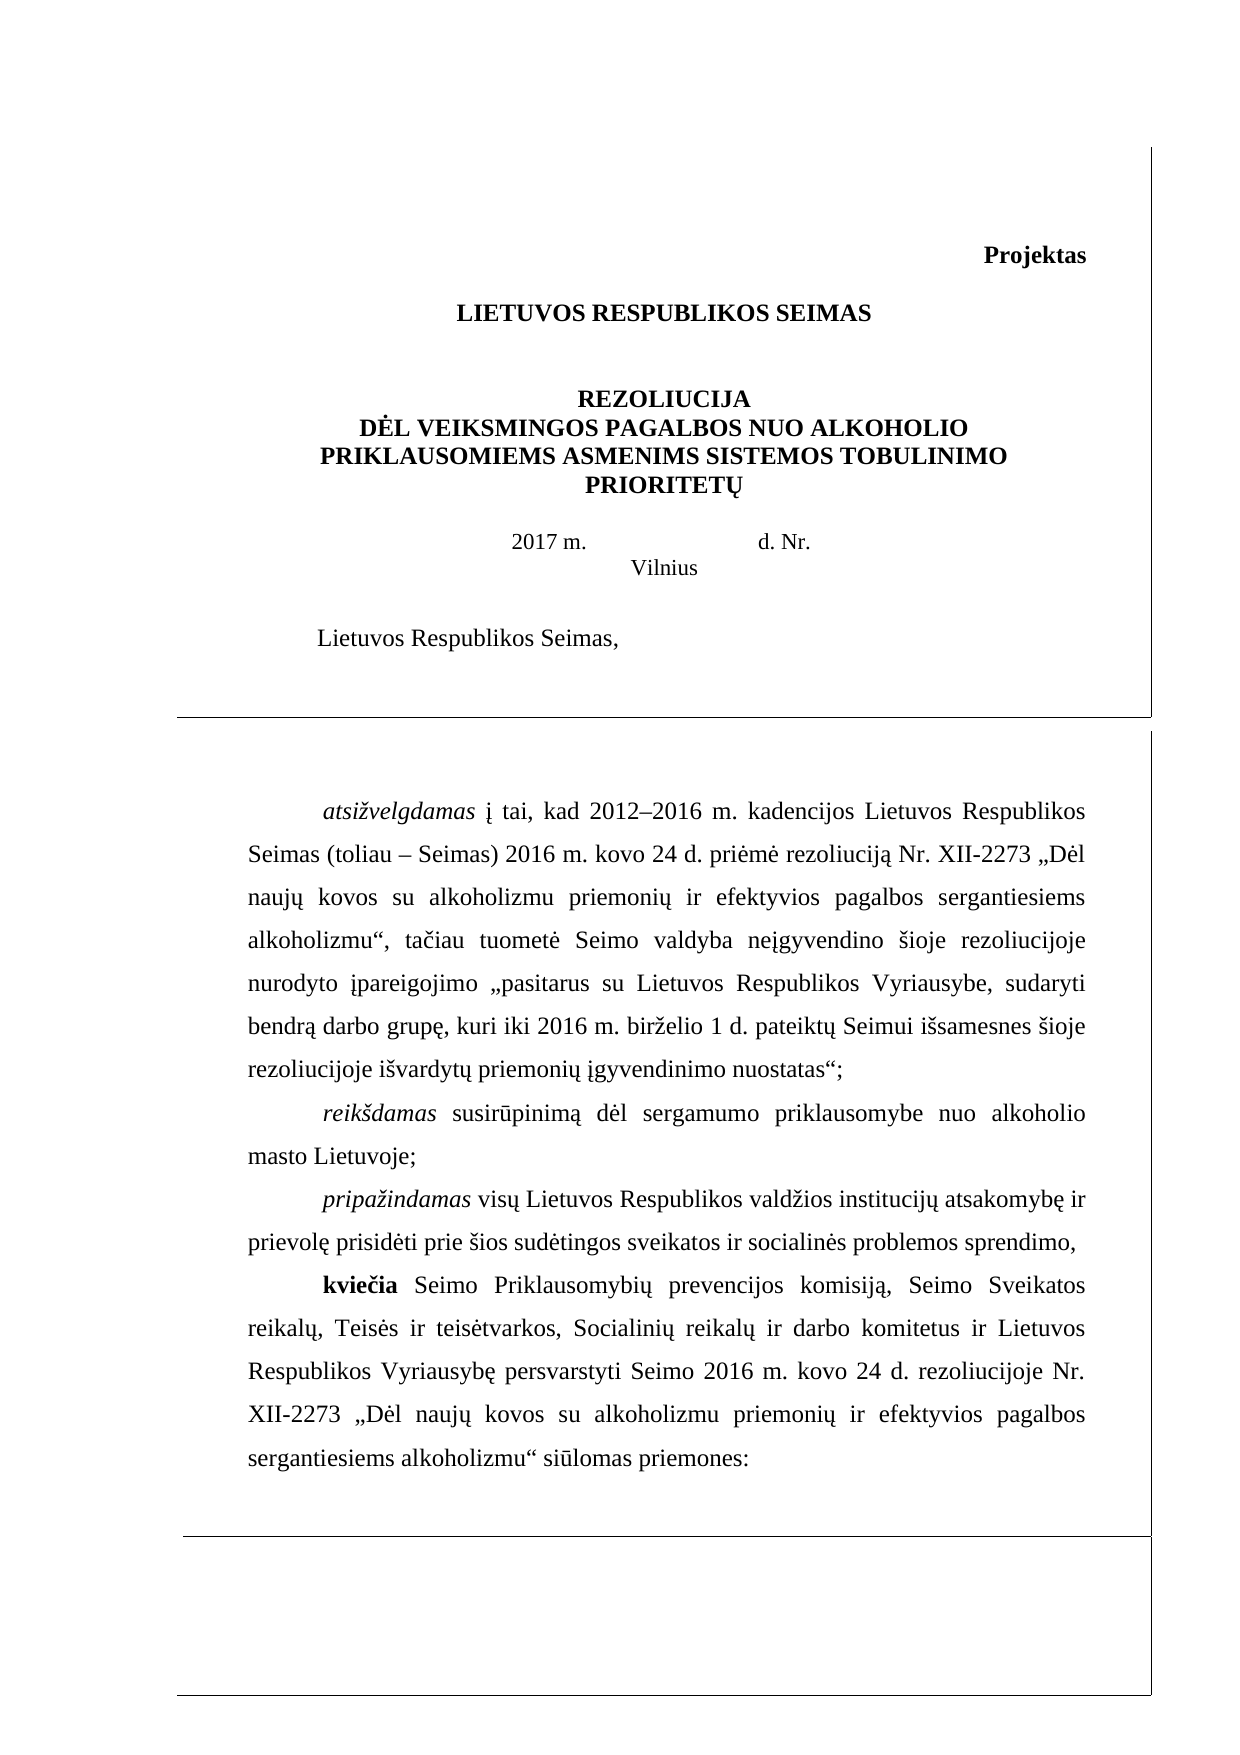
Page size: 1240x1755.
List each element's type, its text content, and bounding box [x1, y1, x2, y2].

text Lietuvos Respublikos Seimas, [177, 559, 1151, 717]
text kviečia Seimo Priklausomybių prevencijos komisiją, Seimo Sveikatos reikalų, Teisės ir teisėtvarkos, Socialinių reikalų ir darbo komitetus ir Lietuvos Respublikos Vyriausybę persvarstyti Seimo 2016 m. kovo 24 d. rezoliucijoje Nr. XII-2273 „Dėl naujų kovos su alkoholizmu priemonių ir efektyvios pagalbos sergantiesiems alkoholizmu“ siūlomas priemones: [183, 1206, 1151, 1536]
text REZOLIUCIJA [177, 384, 1151, 413]
text atsižvelgdamas į tai, kad 2012–2016 m. kadencijos Lietuvos Respublikos Seimas (toliau – Seimas) 2016 m. kovo 24 d. priėmė rezoliuciją Nr. XII-2273 „Dėl naujų kovos su alkoholizmu priemonių ir efektyvios pagalbos sergantiesiems alkoholizmu“, tačiau tuometė Seimo valdyba neįgyvendino šioje rezoliucijoje nurodyto įpareigojimo „pasitarus su Lietuvos Respublikos Vyriausybe, sudaryti bendrą darbo grupę, kuri iki 2016 m. birželio 1 d. pateiktų Seimui išsamesnes šioje rezoliucijoje išvardytų priemonių įgyvendinimo nuostatas“; [183, 731, 1151, 1033]
text Vilnius [177, 554, 1151, 559]
text 2017 m. d. Nr. [177, 528, 1151, 554]
text DĖL VEIKSMINGOS PAGALBOS NUO ALKOHOLIO PRIKLAUSOMIEMS ASMENIMS SISTEMOS TOBULINIMO PRIORITETŲ [177, 413, 1151, 499]
text reikšdamas susirūpinimą dėl sergamumo priklausomybe nuo alkoholio masto Lietuvoje; [183, 1033, 1151, 1119]
text Projektas [177, 240, 1151, 269]
text LIETUVOS RESPUBLIKOS SEIMAS [177, 298, 1151, 326]
text pripažindamas visų Lietuvos Respublikos valdžios institucijų atsakomybę ir prievolę prisidėti prie šios sudėtingos sveikatos ir socialinės problemos sprendimo, [183, 1119, 1151, 1206]
